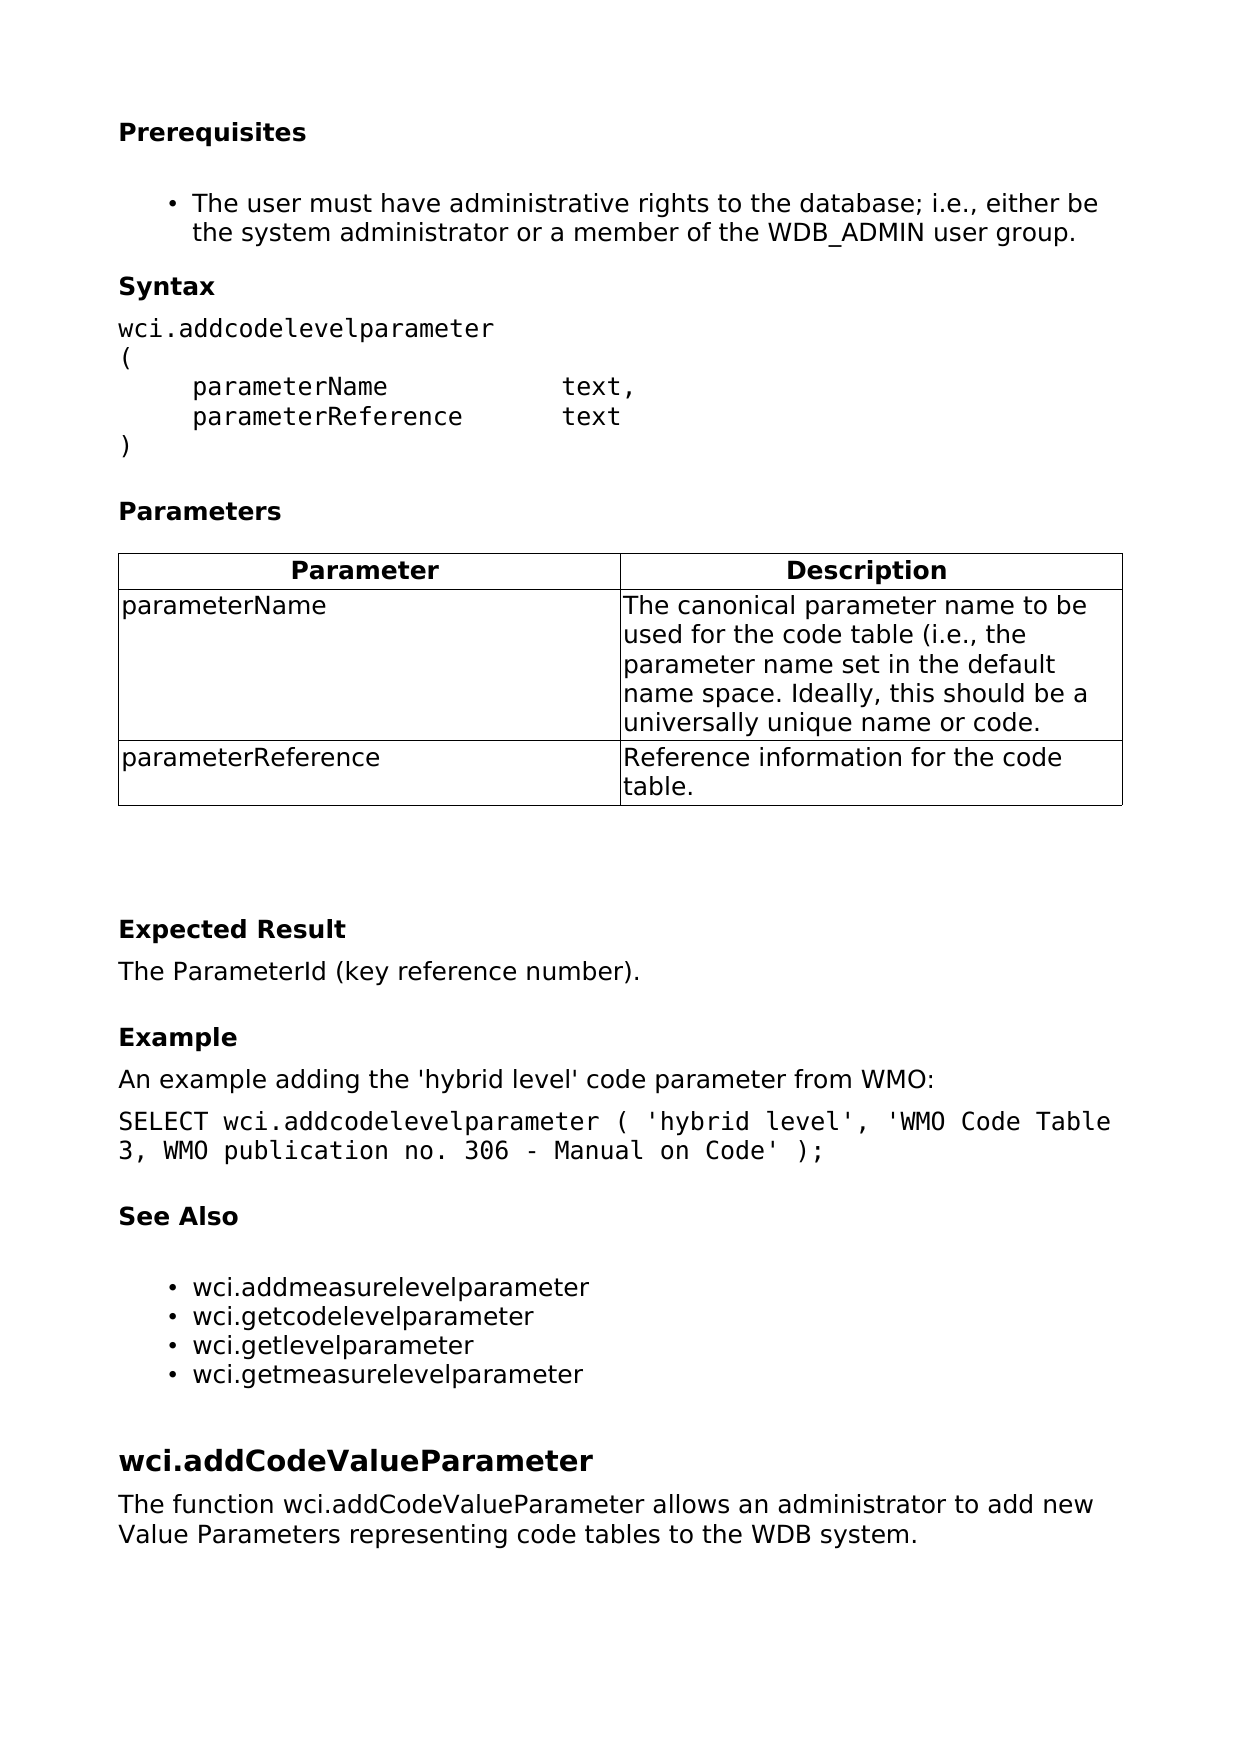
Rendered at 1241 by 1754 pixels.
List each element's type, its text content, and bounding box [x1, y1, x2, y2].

table_cell parameterReference [119, 741, 620, 804]
list wci.getlevelparameter [177, 1331, 1122, 1361]
subtitle Syntax [118, 273, 1122, 302]
text The function wci.addCodeValueParameter allows an administrator to add new Value Parameters representing code tables to the WDB system. [118, 1491, 1122, 1549]
text The ParameterId (key reference number). [118, 957, 1122, 986]
text An example adding the 'hybrid level' code parameter from WMO: [118, 1065, 1122, 1094]
subtitle Example [118, 1023, 1122, 1053]
table_cell parameterName [119, 590, 620, 740]
table_header Parameter [119, 554, 620, 588]
list wci.getcodelevelparameter [177, 1302, 1122, 1331]
table_header Description [621, 554, 1122, 588]
subtitle See Also [118, 1202, 1122, 1231]
list The user must have administrative rights to the database; i.e., either be the system administrator or a member of the WDB_ADMIN user group. [177, 189, 1122, 248]
text SELECT wci.addcodelevelparameter ( 'hybrid level', 'WMO Code Table 3, WMO publication no. 306 - Manual on Code' ); [118, 1107, 1122, 1165]
subtitle Prerequisites [118, 118, 1122, 147]
subtitle wci.addCodeValueParameter [118, 1444, 1122, 1478]
table_cell Reference information for the code table. [621, 741, 1122, 804]
table_cell The canonical parameter name to be used for the code table (i.e., the parameter name set in the default name space. Ideally, this should be a universally unique name or code. [621, 590, 1122, 740]
text wci.addcodelevelparameter ( parameterName text, parameterReference text ) [118, 314, 1122, 460]
subtitle Parameters [118, 497, 1122, 526]
subtitle Expected Result [118, 915, 1122, 944]
list wci.addmeasurelevelparameter [177, 1273, 1122, 1302]
list wci.getmeasurelevelparameter [177, 1361, 1122, 1390]
